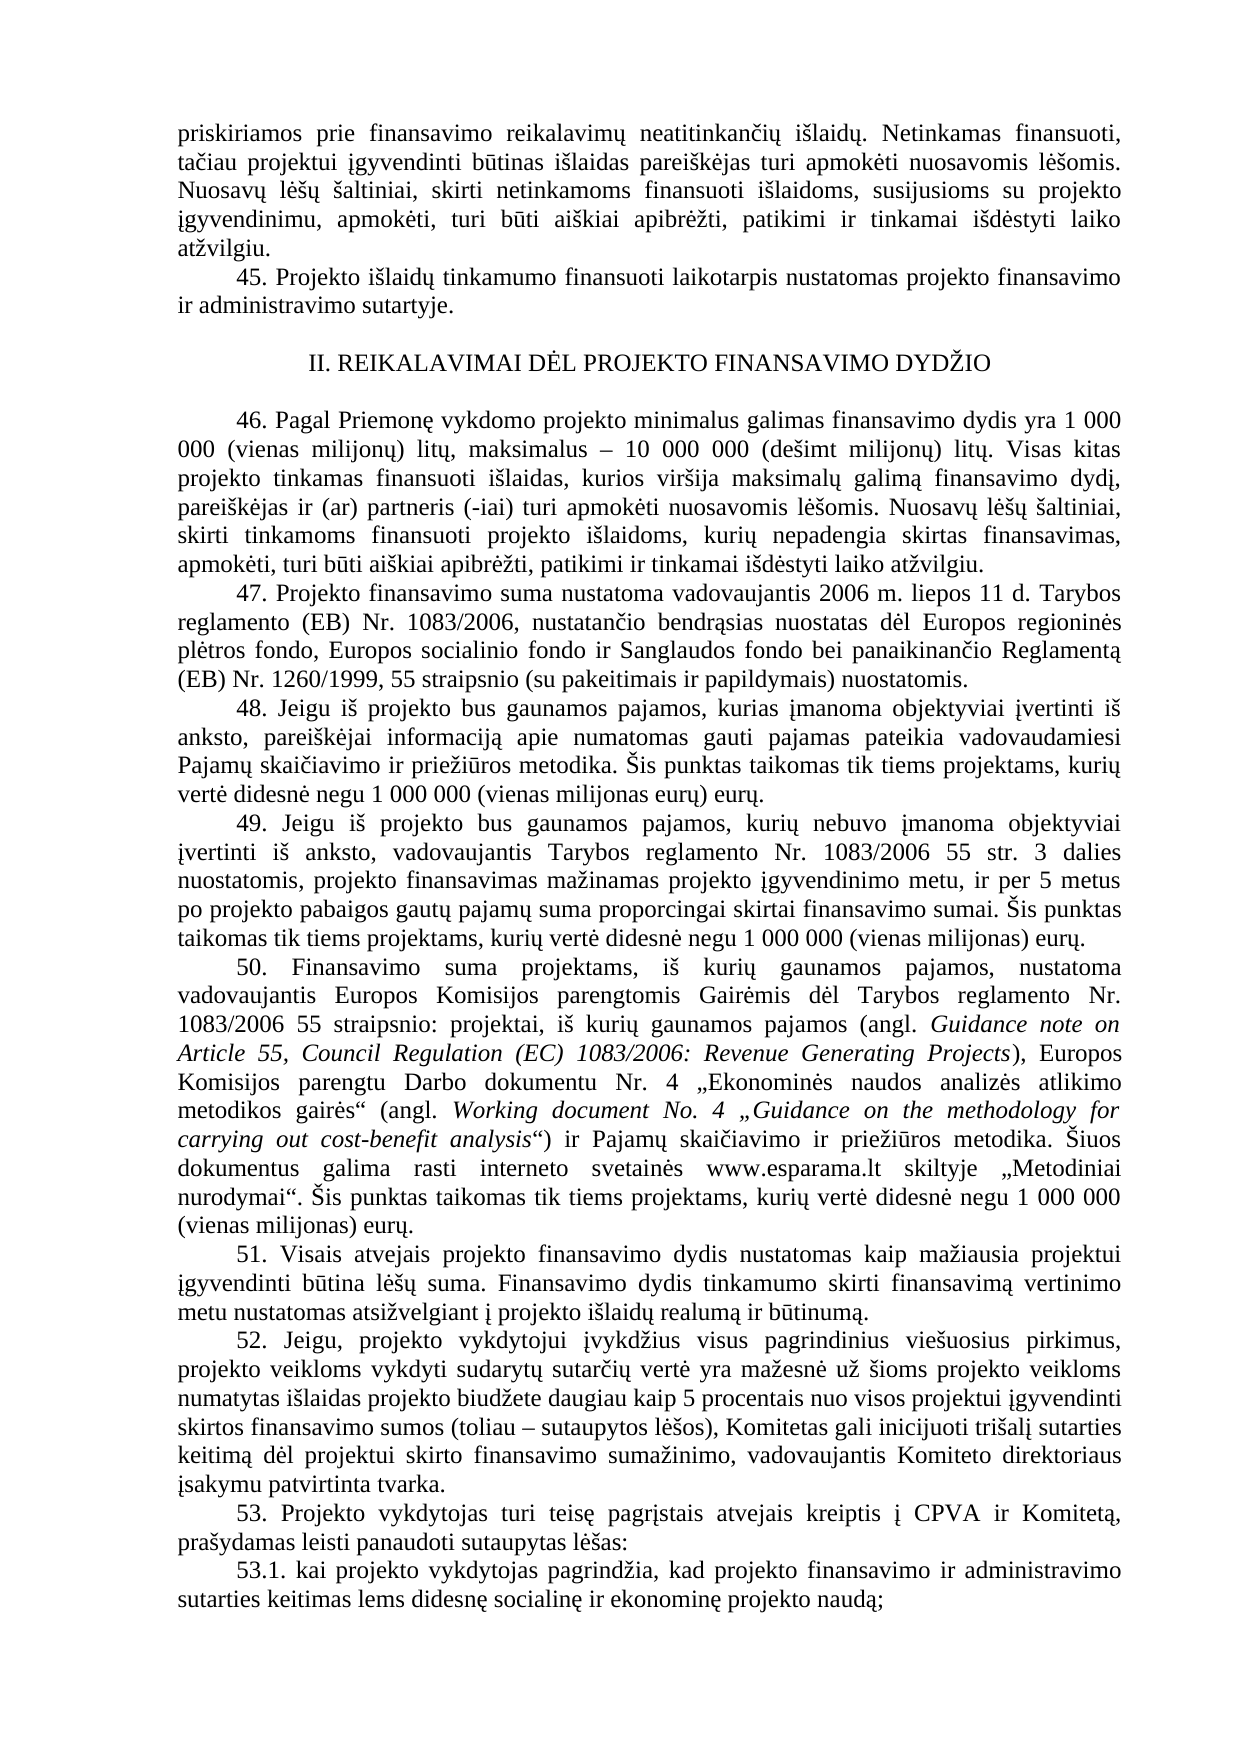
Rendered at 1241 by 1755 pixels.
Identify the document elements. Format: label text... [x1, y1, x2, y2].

text 50. Finansavimo suma projektams, iš kurių gaunamos pajamos, nustatoma vadovaujantis Europos Komisijos parengtomis Gairėmis dėl Tarybos reglamento Nr. 1083/2006 55 straipsnio: projektai, iš kurių gaunamos pajamos (angl. Guidance note on Article 55, Council Regulation (EC) 1083/2006: Revenue Generating Projects), Europos Komisijos parengtu Darbo dokumentu Nr. 4 „Ekonominės naudos analizės atlikimo metodikos gairės“ (angl. Working document No. 4 „Guidance on the methodology for carrying out cost-benefit analysis“) ir Pajamų skaičiavimo ir priežiūros metodika. Šiuos dokumentus galima rasti interneto svetainės www.esparama.lt skiltyje „Metodiniai nurodymai“. Šis punktas taikomas tik tiems projektams, kurių vertė didesnė negu 1 000 000 (vienas milijonas) eurų. [177, 952, 1122, 1239]
text 49. Jeigu iš projekto bus gaunamos pajamos, kurių nebuvo įmanoma objektyviai įvertinti iš anksto, vadovaujantis Tarybos reglamento Nr. 1083/2006 55 str. 3 dalies nuostatomis, projekto finansavimas mažinamas projekto įgyvendinimo metu, ir per 5 metus po projekto pabaigos gautų pajamų suma proporcingai skirtai finansavimo sumai. Šis punktas taikomas tik tiems projektams, kurių vertė didesnė negu 1 000 000 (vienas milijonas) eurų. [177, 808, 1122, 952]
text priskiriamos prie finansavimo reikalavimų neatitinkančių išlaidų. Netinkamas finansuoti, tačiau projektui įgyvendinti būtinas išlaidas pareiškėjas turi apmokėti nuosavomis lėšomis. Nuosavų lėšų šaltiniai, skirti netinkamoms finansuoti išlaidoms, susijusioms su projekto įgyvendinimu, apmokėti, turi būti aiškiai apibrėžti, patikimi ir tinkamai išdėstyti laiko atžvilgiu. [177, 118, 1122, 262]
text 46. Pagal Priemonę vykdomo projekto minimalus galimas finansavimo dydis yra 1 000 000 (vienas milijonų) litų, maksimalus – 10 000 000 (dešimt milijonų) litų. Visas kitas projekto tinkamas finansuoti išlaidas, kurios viršija maksimalų galimą finansavimo dydį, pareiškėjas ir (ar) partneris (-iai) turi apmokėti nuosavomis lėšomis. Nuosavų lėšų šaltiniai, skirti tinkamoms finansuoti projekto išlaidoms, kurių nepadengia skirtas finansavimas, apmokėti, turi būti aiškiai apibrėžti, patikimi ir tinkamai išdėstyti laiko atžvilgiu. [177, 406, 1122, 578]
text 45. Projekto išlaidų tinkamumo finansuoti laikotarpis nustatomas projekto finansavimo ir administravimo sutartyje. [177, 262, 1122, 319]
text II. REIKALAVIMAI DĖL PROJEKTO FINANSAVIMO DYDŽIO [177, 348, 1122, 377]
text 51. Visais atvejais projekto finansavimo dydis nustatomas kaip mažiausia projektui įgyvendinti būtina lėšų suma. Finansavimo dydis tinkamumo skirti finansavimą vertinimo metu nustatomas atsižvelgiant į projekto išlaidų realumą ir būtinumą. [177, 1239, 1122, 1326]
text 53.1. kai projekto vykdytojas pagrindžia, kad projekto finansavimo ir administravimo sutarties keitimas lems didesnę socialinę ir ekonominę projekto naudą; [177, 1556, 1122, 1613]
text 47. Projekto finansavimo suma nustatoma vadovaujantis 2006 m. liepos 11 d. Tarybos reglamento (EB) Nr. 1083/2006, nustatančio bendrąsias nuostatas dėl Europos regioninės plėtros fondo, Europos socialinio fondo ir Sanglaudos fondo bei panaikinančio Reglamentą (EB) Nr. 1260/1999, 55 straipsnio (su pakeitimais ir papildymais) nuostatomis. [177, 578, 1122, 693]
text 52. Jeigu, projekto vykdytojui įvykdžius visus pagrindinius viešuosius pirkimus, projekto veikloms vykdyti sudarytų sutarčių vertė yra mažesnė už šioms projekto veikloms numatytas išlaidas projekto biudžete daugiau kaip 5 procentais nuo visos projektui įgyvendinti skirtos finansavimo sumos (toliau – sutaupytos lėšos), Komitetas gali inicijuoti trišalį sutarties keitimą dėl projektui skirto finansavimo sumažinimo, vadovaujantis Komiteto direktoriaus įsakymu patvirtinta tvarka. [177, 1326, 1122, 1498]
text 48. Jeigu iš projekto bus gaunamos pajamos, kurias įmanoma objektyviai įvertinti iš anksto, pareiškėjai informaciją apie numatomas gauti pajamas pateikia vadovaudamiesi Pajamų skaičiavimo ir priežiūros metodika. Šis punktas taikomas tik tiems projektams, kurių vertė didesnė negu 1 000 000 (vienas milijonas eurų) eurų. [177, 693, 1122, 808]
text 53. Projekto vykdytojas turi teisę pagrįstais atvejais kreiptis į CPVA ir Komitetą, prašydamas leisti panaudoti sutaupytas lėšas: [177, 1498, 1122, 1556]
